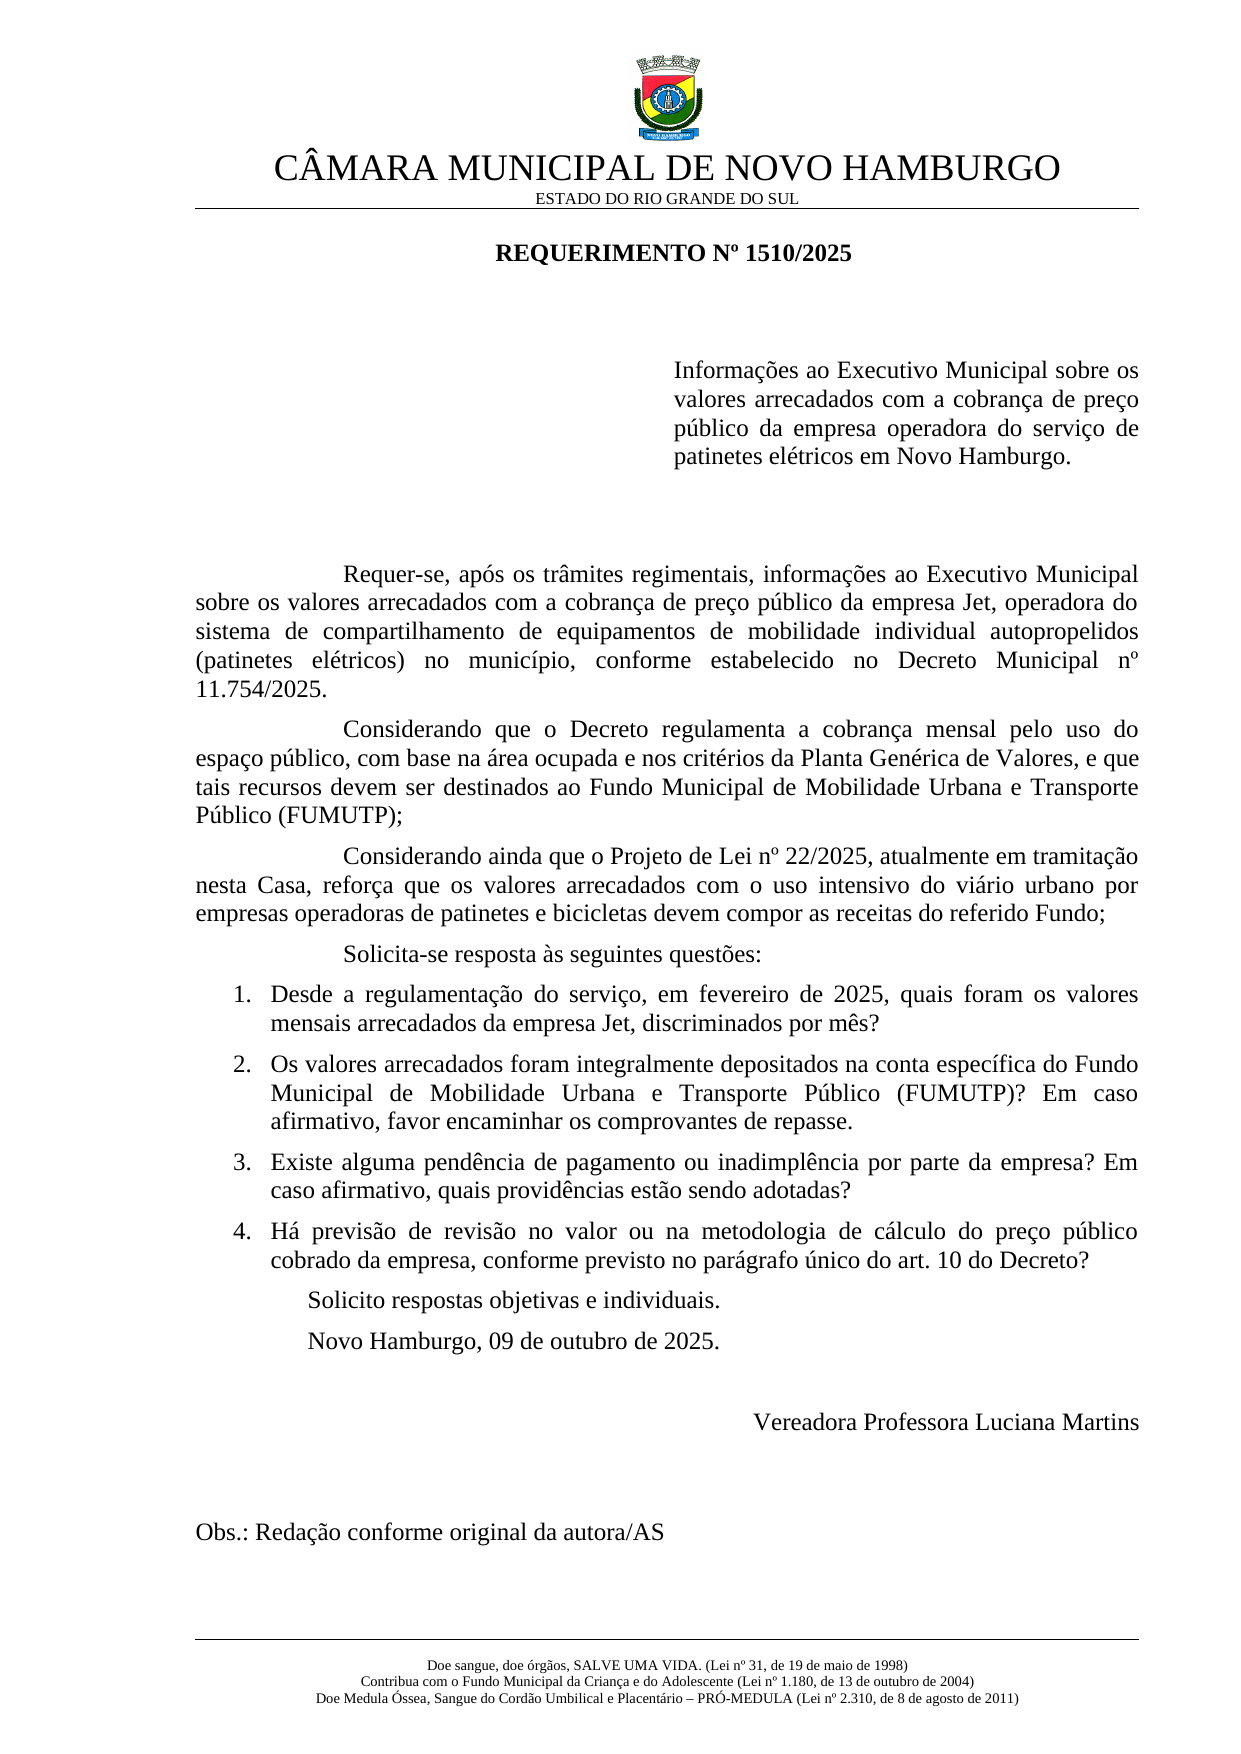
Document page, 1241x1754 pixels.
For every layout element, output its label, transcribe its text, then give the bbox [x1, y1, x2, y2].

text Considerando que o Decreto regulamenta a cobrança mensal pelo uso do espaço público, com base na área ocupada e nos critérios da Planta Genérica de Valores, e que tais recursos devem ser destinados ao Fundo Municipal de Mobilidade Urbana e Transporte Público (FUMUTP); [195, 714, 1139, 829]
text REQUERIMENTO Nº 1510/2025 [195, 238, 1139, 267]
text Requer-se, após os trâmites regimentais, informações ao Executivo Municipal sobre os valores arrecadados com a cobrança de preço público da empresa Jet, operadora do sistema de compartilhamento de equipamentos de mobilidade individual autopropelidos (patinetes elétricos) no município, conforme estabelecido no Decreto Municipal nº 11.754/2025. [195, 559, 1139, 702]
text Obs.: Redação conforme original da autora/AS [195, 1517, 1139, 1546]
text Solicito respostas objetivas e individuais. [195, 1285, 1139, 1314]
text Solicita-se resposta às seguintes questões: [195, 939, 1139, 968]
text Novo Hamburgo, 09 de outubro de 2025. [195, 1326, 1139, 1355]
picture [628, 48, 706, 145]
text Informações ao Executivo Municipal sobre os valores arrecadados com a cobrança de preço público da empresa operadora do serviço de patinetes elétricos em Novo Hamburgo. [674, 355, 1139, 470]
list Desde a regulamentação do serviço, em fevereiro de 2025, quais foram os valores mensais arrecadados da empresa Jet, discriminados por mês? [233, 979, 1139, 1037]
text Considerando ainda que o Projeto de Lei nº 22/2025, atualmente em tramitação nesta Casa, reforça que os valores arrecadados com o uso intensivo do viário urbano por empresas operadoras de patinetes e bicicletas devem compor as receitas do referido Fundo; [195, 841, 1139, 927]
text Vereadora Professora Luciana Martins [195, 1407, 1139, 1436]
list Os valores arrecadados foram integralmente depositados na conta específica do Fundo Municipal de Mobilidade Urbana e Transporte Público (FUMUTP)? Em caso afirmativo, favor encaminhar os comprovantes de repasse. [233, 1049, 1139, 1135]
list Há previsão de revisão no valor ou na metodologia de cálculo do preço público cobrado da empresa, conforme previsto no parágrafo único do art. 10 do Decreto? [233, 1216, 1139, 1274]
list Existe alguma pendência de pagamento ou inadimplência por parte da empresa? Em caso afirmativo, quais providências estão sendo adotadas? [233, 1147, 1139, 1204]
